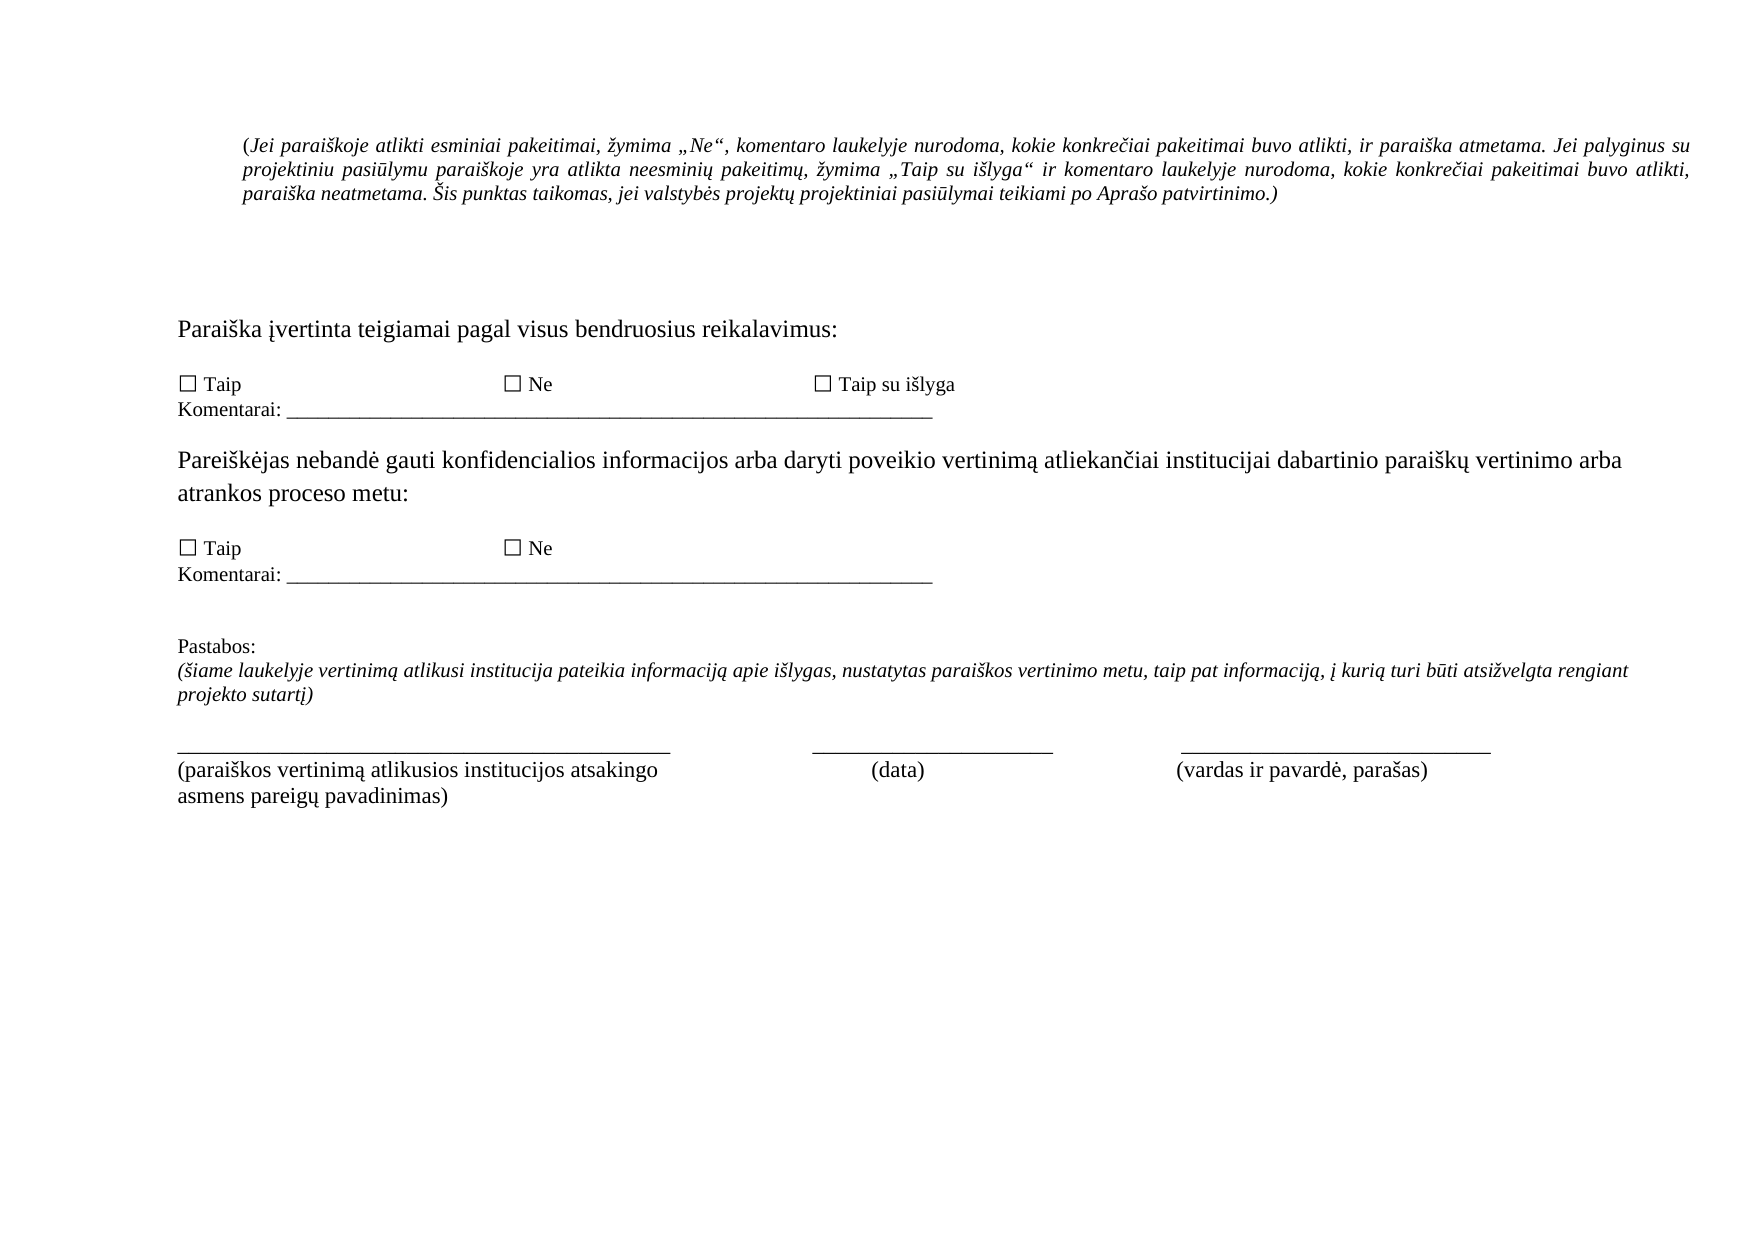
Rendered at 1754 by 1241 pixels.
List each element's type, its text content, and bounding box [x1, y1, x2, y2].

text (paraiškos vertinimą atlikusios institucijos atsakingo (data) (vardas ir pavardė, parašas) [177, 756, 1695, 783]
text asmens pareigų pavadinimas) [177, 783, 1695, 809]
text ___________________________________________ _____________________ ___________________________ [177, 730, 1695, 756]
text Pastabos: [177, 634, 1695, 658]
text ⬜ Taip ⬜ Ne [177, 533, 1695, 561]
text ⬜ Taip ⬜ Ne ⬜ Taip su išlyga [177, 369, 1695, 397]
text (Jei paraiškoje atlikti esminiai pakeitimai, žymima „Ne“, komentaro laukelyje nurodoma, kokie konkrečiai pakeitimai buvo atlikti, ir paraiška atmetama. Jei palyginus su projektiniu pasiūlymu paraiškoje yra atlikta neesminių pakeitimų, žymima „Taip su išlyga“ ir komentaro laukelyje nurodoma, kokie konkrečiai pakeitimai buvo atlikti, paraiška neatmetama. Šis punktas taikomas, jei valstybės projektų projektiniai pasiūlymai teikiami po Aprašo patvirtinimo.) [243, 133, 1695, 205]
text Komentarai: ______________________________________________________________ [177, 561, 1695, 586]
text Komentarai: ______________________________________________________________ [177, 397, 1695, 421]
text (šiame laukelyje vertinimą atlikusi institucija pateikia informaciją apie išlygas, nustatytas paraiškos vertinimo metu, taip pat informaciją, į kurią turi būti atsižvelgta rengiant projekto sutartį) [177, 658, 1695, 706]
text Paraiška įvertinta teigiamai pagal visus bendruosius reikalavimus: [177, 314, 1695, 343]
text Pareiškėjas nebandė gauti konfidencialios informacijos arba daryti poveikio vertinimą atliekančiai institucijai dabartinio paraiškų vertinimo arba atrankos proceso metu: [177, 445, 1695, 507]
